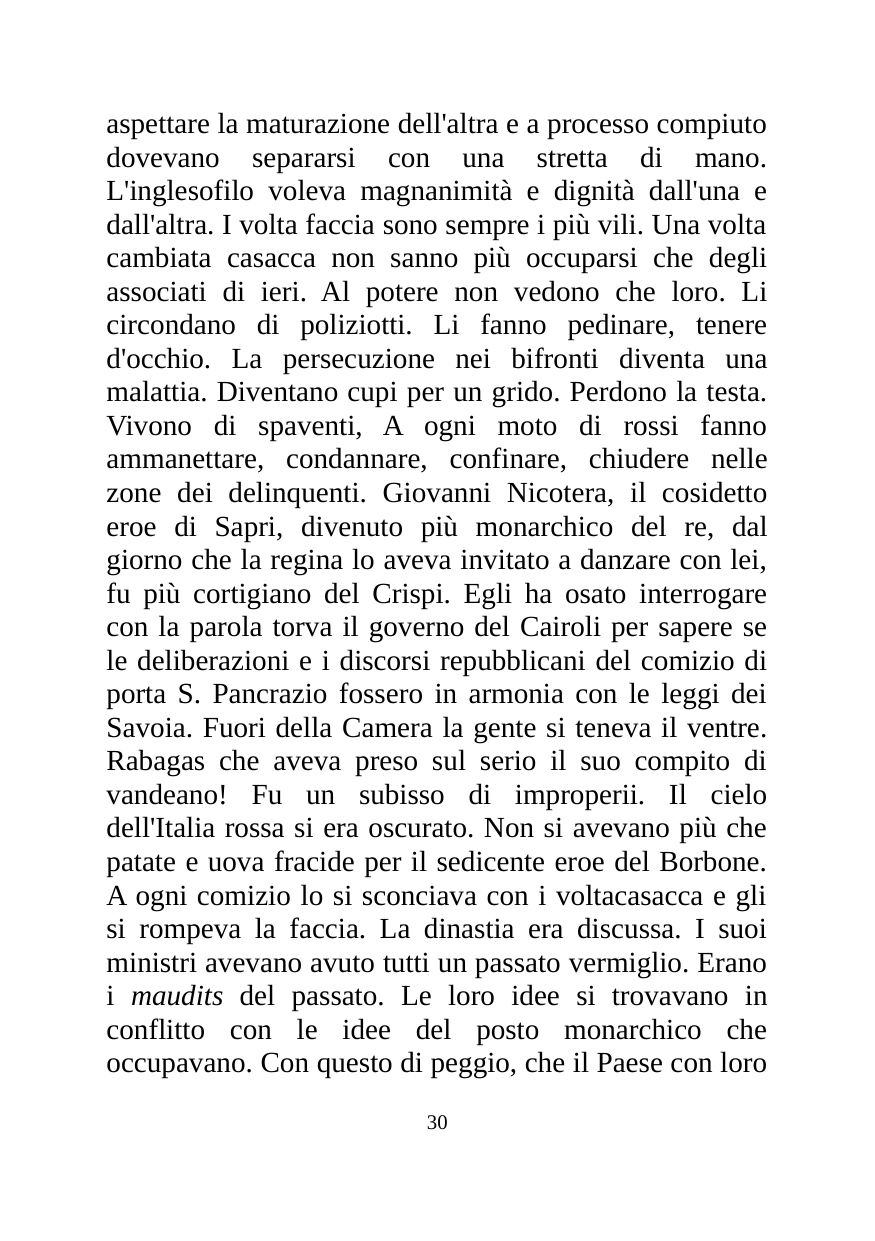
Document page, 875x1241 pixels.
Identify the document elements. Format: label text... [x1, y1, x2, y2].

text aspettare la maturazione dell'altra e a processo compiuto dovevano separarsi con una stretta di mano. L'inglesofilo voleva magnanimità e dignità dall'una e dall'altra. I volta faccia sono sempre i più vili. Una volta cambiata casacca non sanno più occuparsi che degli associati di ieri. Al potere non vedono che loro. Li circondano di poliziotti. Li fanno pedinare, tenere d'occhio. La persecuzione nei bifronti diventa una malattia. Diventano cupi per un grido. Perdono la testa. Vivono di spaventi, A ogni moto di rossi fanno ammanettare, condannare, confinare, chiudere nelle zone dei delinquenti. Giovanni Nicotera, il cosidetto eroe di Sapri, divenuto più monarchico del re, dal giorno che la regina lo aveva invitato a danzare con lei, fu più cortigiano del Crispi. Egli ha osato interrogare con la parola torva il governo del Cairoli per sapere se le deliberazioni e i discorsi repubblicani del comizio di porta S. Pancrazio fossero in armonia con le leggi dei Savoia. Fuori della Camera la gente si teneva il ventre. Rabagas che aveva preso sul serio il suo compito di vandeano! Fu un subisso di improperii. Il cielo dell'Italia rossa si era oscurato. Non si avevano più che patate e uova fracide per il sedicente eroe del Borbone. A ogni comizio lo si sconciava con i voltacasacca e gli si rompeva la faccia. La dinastia era discussa. I suoi ministri avevano avuto tutti un passato vermiglio. Erano i maudits del passato. Le loro idee si trovavano in conflitto con le idee del posto monarchico che occupavano. Con questo di peggio, che il Paese con loro [106, 106, 768, 1079]
